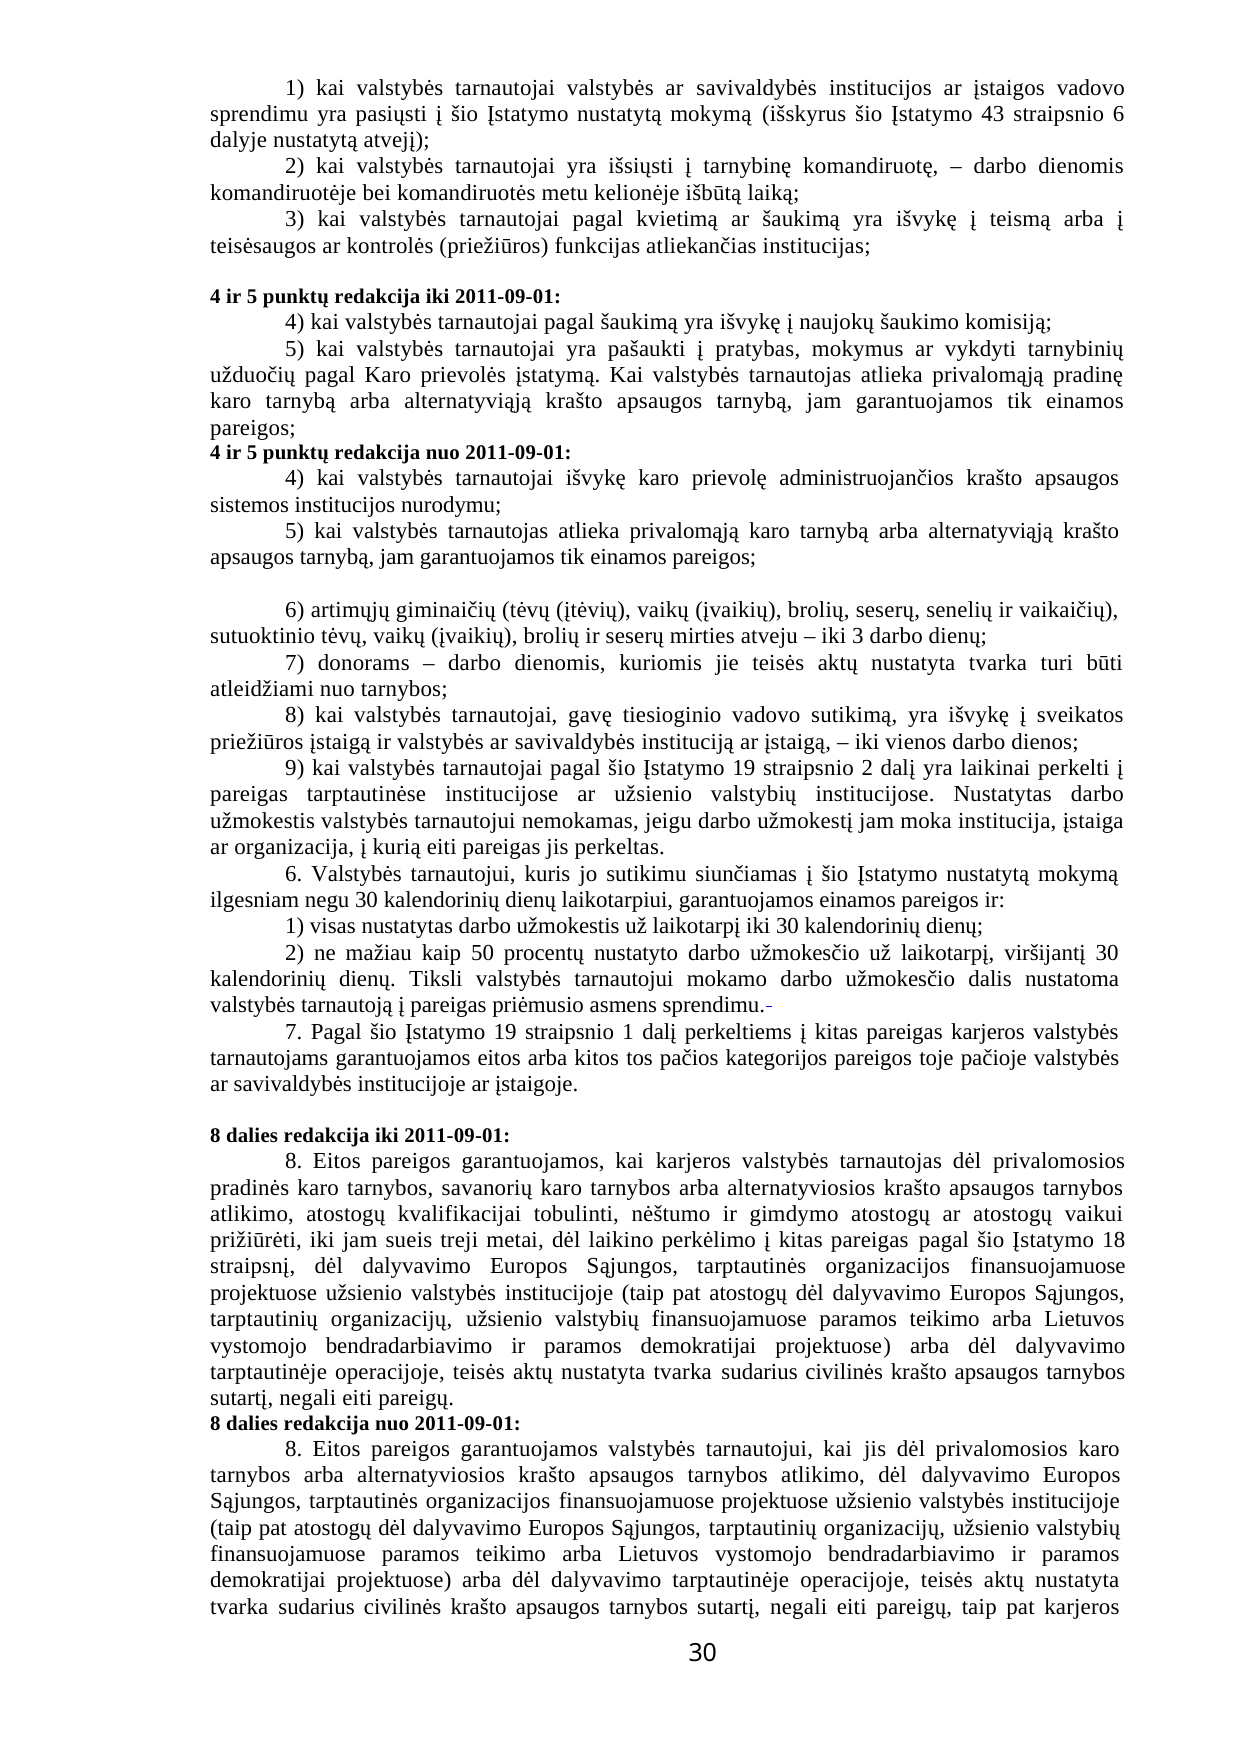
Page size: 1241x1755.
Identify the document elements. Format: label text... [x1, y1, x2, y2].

text 5) kai valstybės tarnautojas atlieka privalomąją karo tarnybą arba alternatyviąją krašto apsaugos tarnybą, jam garantuojamos tik einamos pareigos; [210, 517, 1120, 570]
text 5) kai valstybės tarnautojai yra pašaukti į pratybas, mokymus ar vykdyti tarnybinių užduočių pagal Karo prievolės įstatymą. Kai valstybės tarnautojas atlieka privalomąją pradinę karo tarnybą arba alternatyviąją krašto apsaugos tarnybą, jam garantuojamos tik einamos pareigos; [210, 335, 1126, 440]
text 1) kai valstybės tarnautojai valstybės ar savivaldybės institucijos ar įstaigos vadovo sprendimu yra pasiųsti į šio Įstatymo nustatytą mokymą (išskyrus šio Įstatymo 43 straipsnio 6 dalyje nustatytą atvejį); [210, 73, 1126, 153]
text 8 dalies redakcija iki 2011-09-01: [210, 1123, 1120, 1147]
text 8. Eitos pareigos garantuojamos, kai karjeros valstybės tarnautojas dėl privalomosios pradinės karo tarnybos, savanorių karo tarnybos arba alternatyviosios krašto apsaugos tarnybos atlikimo, atostogų kvalifikacijai tobulinti, nėštumo ir gimdymo atostogų ar atostogų vaikui prižiūrėti, iki jam sueis treji metai, dėl laikino perkėlimo į kitas pareigas pagal šio Įstatymo 18 straipsnį, dėl dalyvavimo Europos Sąjungos, tarptautinės organizacijos finansuojamuose projektuose užsienio valstybės institucijoje (taip pat atostogų dėl dalyvavimo Europos Sąjungos, tarptautinių organizacijų, užsienio valstybių finansuojamuose paramos teikimo arba Lietuvos vystomojo bendradarbiavimo ir paramos demokratijai projektuose) arba dėl dalyvavimo tarptautinėje operacijoje, teisės aktų nustatyta tvarka sudarius civilinės krašto apsaugos tarnybos sutartį, negali eiti pareigų. [210, 1147, 1126, 1411]
text 7) donorams – darbo dienomis, kuriomis jie teisės aktų nustatyta tvarka turi būti atleidžiami nuo tarnybos; [210, 649, 1126, 701]
text 8) kai valstybės tarnautojai, gavę tiesioginio vadovo sutikimą, yra išvykę į sveikatos priežiūros įstaigą ir valstybės ar savivaldybės instituciją ar įstaigą, – iki vienos darbo dienos; [210, 701, 1126, 754]
text 2) kai valstybės tarnautojai yra išsiųsti į tarnybinę komandiruotę, – darbo dienomis komandiruotėje bei komandiruotės metu kelionėje išbūtą laiką; [210, 153, 1126, 205]
text 4 ir 5 punktų redakcija iki 2011-09-01: [210, 284, 1120, 308]
text 2) ne mažiau kaip 50 procentų nustatyto darbo užmokesčio už laikotarpį, viršijantį 30 kalendorinių dienų. Tiksli valstybės tarnautojui mokamo darbo užmokesčio dalis nustatoma valstybės tarnautoją į pareigas priėmusio asmens sprendimu. [210, 939, 1120, 1018]
text 4) kai valstybės tarnautojai išvykę karo prievolę administruojančios krašto apsaugos sistemos institucijos nurodymu; [210, 464, 1120, 517]
text 8. Eitos pareigos garantuojamos valstybės tarnautojui, kai jis dėl privalomosios karo tarnybos arba alternatyviosios krašto apsaugos tarnybos atlikimo, dėl dalyvavimo Europos Sąjungos, tarptautinės organizacijos finansuojamuose projektuose užsienio valstybės institucijoje (taip pat atostogų dėl dalyvavimo Europos Sąjungos, tarptautinių organizacijų, užsienio valstybių finansuojamuose paramos teikimo arba Lietuvos vystomojo bendradarbiavimo ir paramos demokratijai projektuose) arba dėl dalyvavimo tarptautinėje operacijoje, teisės aktų nustatyta tvarka sudarius civilinės krašto apsaugos tarnybos sutartį, negali eiti pareigų, taip pat karjeros [210, 1435, 1120, 1619]
text 9) kai valstybės tarnautojai pagal šio Įstatymo 19 straipsnio 2 dalį yra laikinai perkelti į pareigas tarptautinėse institucijose ar užsienio valstybių institucijose. Nustatytas darbo užmokestis valstybės tarnautojui nemokamas, jeigu darbo užmokestį jam moka institucija, įstaiga ar organizacija, į kurią eiti pareigas jis perkeltas. [210, 754, 1126, 859]
text 4) kai valstybės tarnautojai pagal šaukimą yra išvykę į naujokų šaukimo komisiją; [210, 308, 1126, 335]
text 6. Valstybės tarnautojui, kuris jo sutikimu siunčiamas į šio Įstatymo nustatytą mokymą ilgesniam negu 30 kalendorinių dienų laikotarpiui, garantuojamos einamos pareigos ir: [210, 859, 1120, 912]
text 8 dalies redakcija nuo 2011-09-01: [210, 1411, 1120, 1435]
text 7. Pagal šio Įstatymo 19 straipsnio 1 dalį perkeltiems į kitas pareigas karjeros valstybės tarnautojams garantuojamos eitos arba kitos tos pačios kategorijos pareigos toje pačioje valstybės ar savivaldybės institucijoje ar įstaigoje. [210, 1018, 1120, 1097]
text 4 ir 5 punktų redakcija nuo 2011-09-01: [210, 440, 1120, 464]
text 1) visas nustatytas darbo užmokestis už laikotarpį iki 30 kalendorinių dienų; [210, 912, 1120, 939]
text 3) kai valstybės tarnautojai pagal kvietimą ar šaukimą yra išvykę į teismą arba į teisėsaugos ar kontrolės (priežiūros) funkcijas atliekančias institucijas; [210, 205, 1126, 258]
text 6) artimųjų giminaičių (tėvų (įtėvių), vaikų (įvaikių), brolių, seserų, senelių ir vaikaičių), sutuoktinio tėvų, vaikų (įvaikių), brolių ir seserų mirties atveju – iki 3 darbo dienų; [210, 596, 1120, 649]
